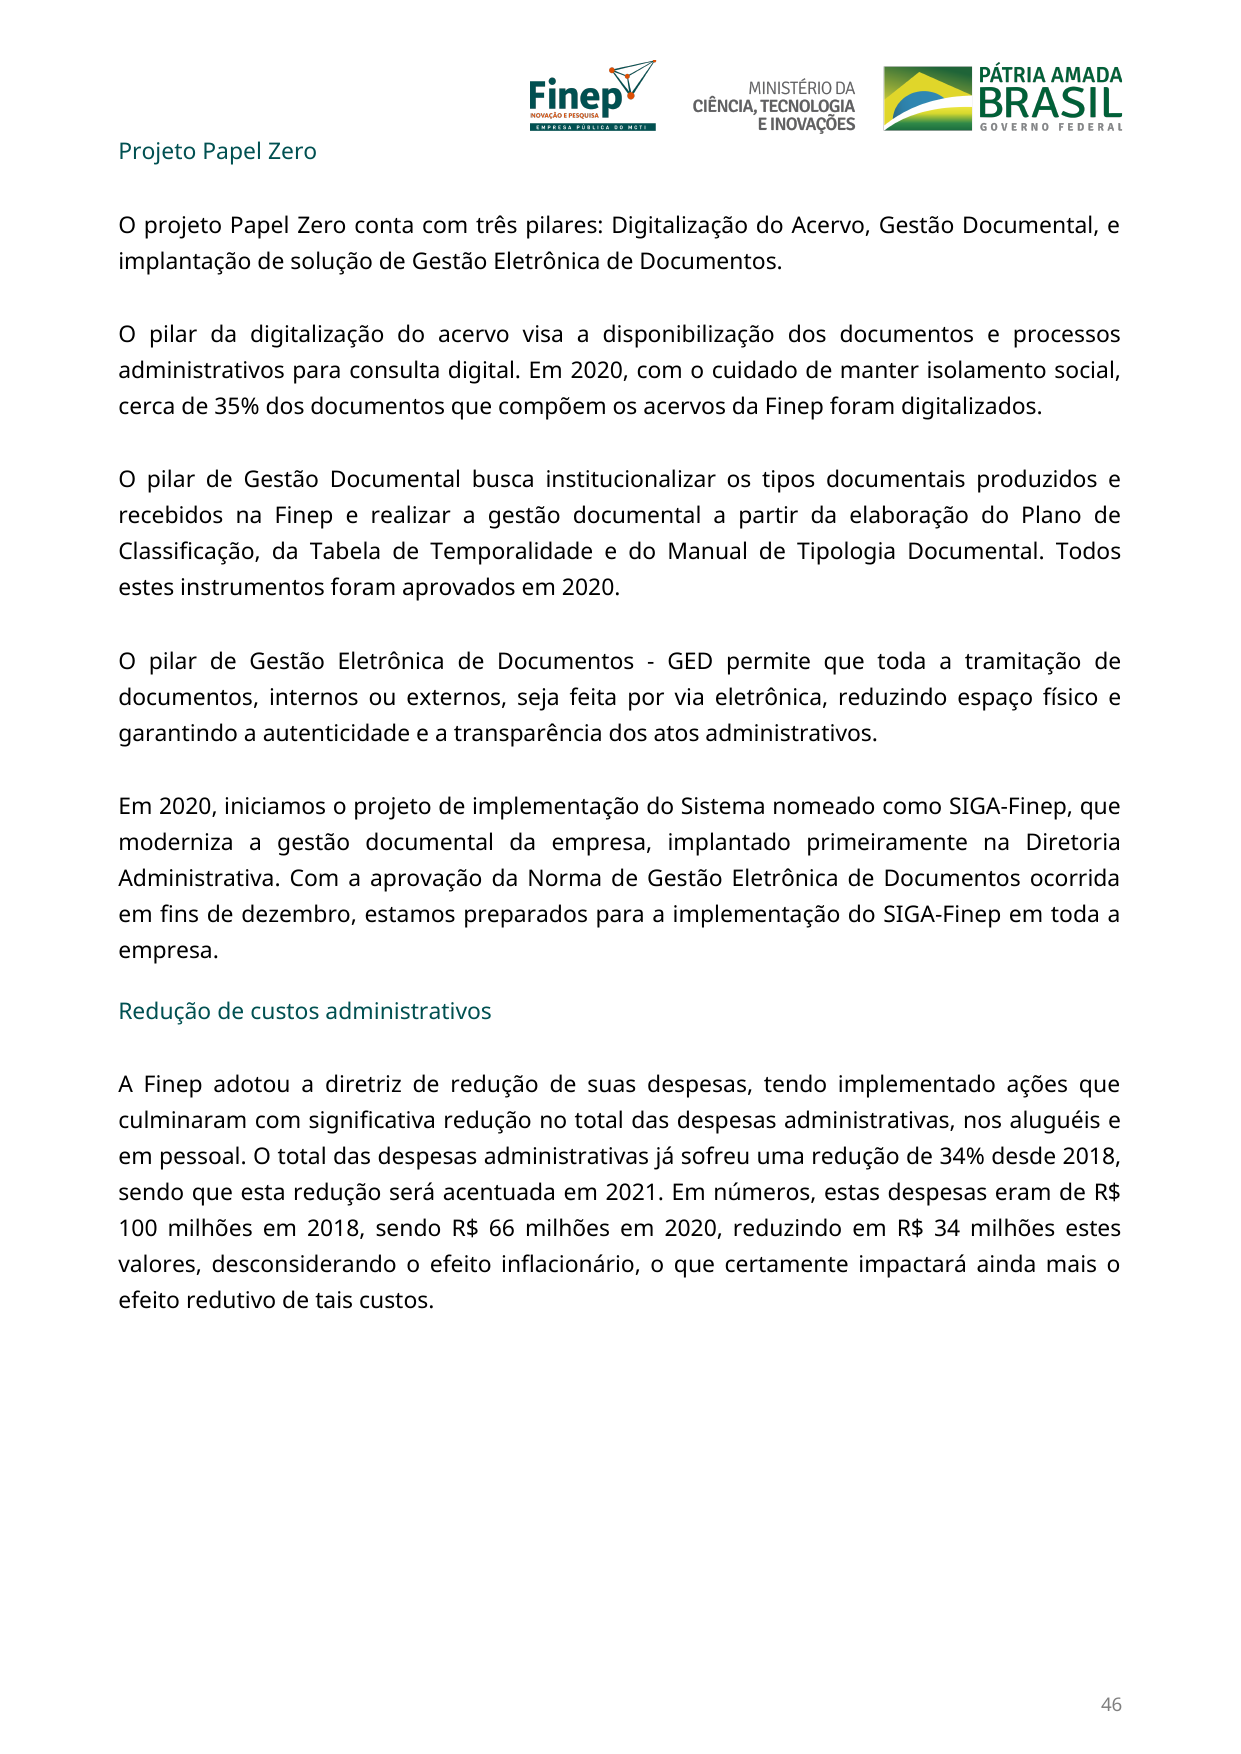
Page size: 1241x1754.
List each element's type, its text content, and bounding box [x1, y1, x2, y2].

text O pilar da digitalização do acervo visa a disponibilização dos documentos e processos administrativos para consulta digital. Em 2020, com o cuidado de manter isolamento social, cerca de 35% dos documentos que compõem os acervos da Finep foram digitalizados. [118, 318, 1122, 421]
text Redução de custos administrativos [118, 994, 1122, 1026]
text O projeto Papel Zero conta com três pilares: Digitalização do Acervo, Gestão Documental, e implantação de solução de Gestão Eletrônica de Documentos. [118, 209, 1122, 276]
text Projeto Papel Zero [118, 135, 1122, 166]
picture [530, 60, 1123, 134]
text Em 2020, iniciamos o projeto de implementação do Sistema nomeado como SIGA-Finep, que moderniza a gestão documental da empresa, implantado primeiramente na Diretoria Administrativa. Com a aprovação da Norma de Gestão Eletrônica de Documentos ocorrida em fins de dezembro, estamos preparados para a implementação do SIGA-Finep em toda a empresa. [118, 790, 1122, 965]
text O pilar de Gestão Documental busca institucionalizar os tipos documentais produzidos e recebidos na Finep e realizar a gestão documental a partir da elaboração do Plano de Classificação, da Tabela de Temporalidade e do Manual de Tipologia Documental. Todos estes instrumentos foram aprovados em 2020. [118, 463, 1122, 602]
text O pilar de Gestão Eletrônica de Documentos - GED permite que toda a tramitação de documentos, internos ou externos, seja feita por via eletrônica, reduzindo espaço físico e garantindo a autenticidade e a transparência dos atos administrativos. [118, 644, 1122, 748]
text A Finep adotou a diretriz de redução de suas despesas, tendo implementado ações que culminaram com significativa redução no total das despesas administrativas, nos aluguéis e em pessoal. O total das despesas administrativas já sofreu uma redução de 34% desde 2018, sendo que esta redução será acentuada em 2021. Em números, estas despesas eram de R$ 100 milhões em 2018, sendo R$ 66 milhões em 2020, reduzindo em R$ 34 milhões estes valores, desconsiderando o efeito inflacionário, o que certamente impactará ainda mais o efeito redutivo de tais custos. [118, 1068, 1122, 1315]
